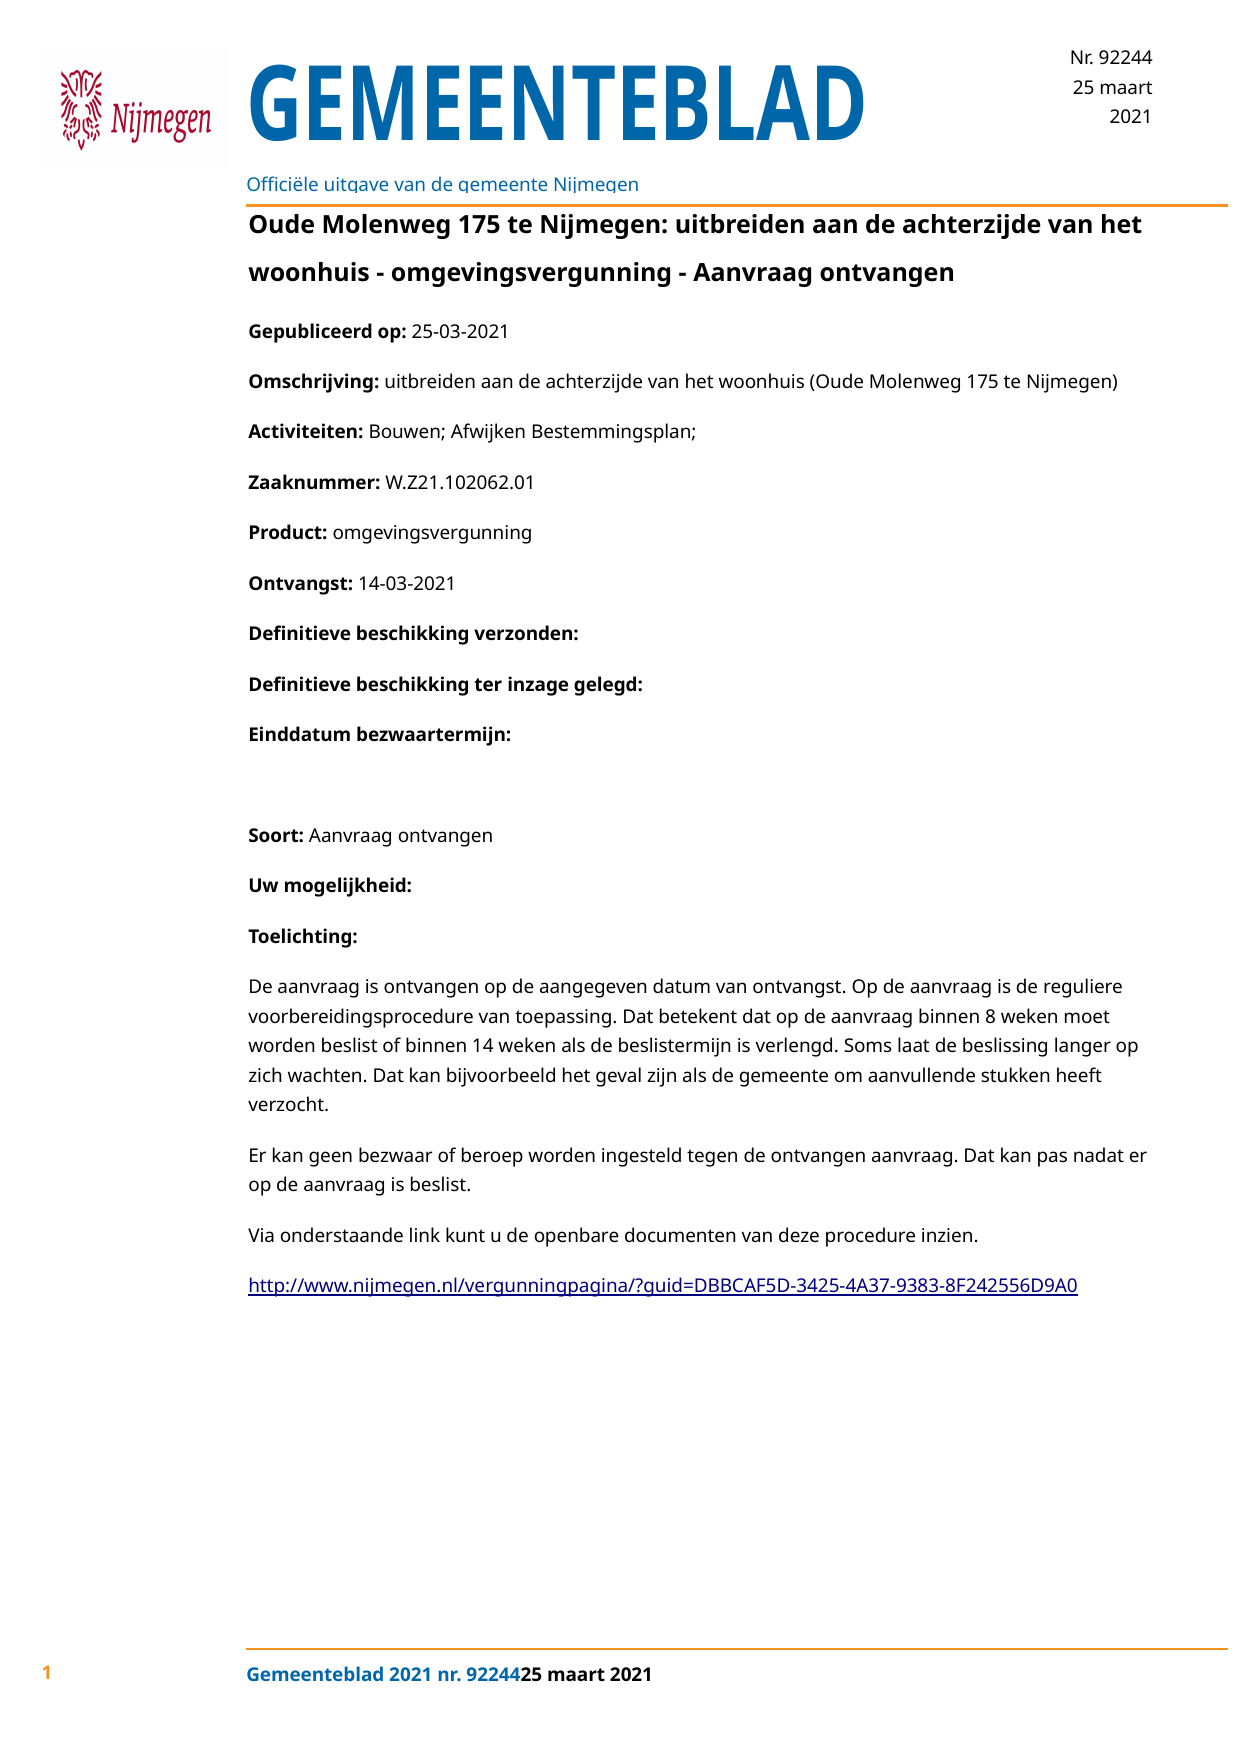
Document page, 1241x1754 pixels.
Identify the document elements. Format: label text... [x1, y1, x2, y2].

text Product: omgevingsvergunning [248, 519, 1152, 545]
text Er kan geen bezwaar of beroep worden ingesteld tegen de ontvangen aanvraag. Dat kan pas nadat er op de aanvraag is beslist. [248, 1142, 1152, 1197]
text Soort: Aanvraag ontvangen [248, 822, 1152, 848]
text http://www.nijmegen.nl/vergunningpagina/?guid=DBBCAF5D-3425-4A37-9383-8F242556D9A0 [248, 1272, 1152, 1298]
text Activiteiten: Bouwen; Afwijken Bestemmingsplan; [248, 419, 1152, 444]
text De aanvraag is ontvangen op de aangegeven datum van ontvangst. Op de aanvraag is de reguliere voorbereidingsprocedure van toepassing. Dat betekent dat op de aanvraag binnen 8 weken moet worden beslist of binnen 14 weken als de beslistermijn is verlengd. Soms laat de beslissing langer op zich wachten. Dat kan bijvoorbeeld het geval zijn als de gemeente om aanvullende stukken heeft verzocht. [248, 973, 1152, 1117]
text Via onderstaande link kunt u de openbare documenten van deze procedure inzien. [248, 1222, 1152, 1248]
text Uw mogelijkheid: [248, 872, 1152, 898]
text Toelichting: [248, 923, 1152, 949]
text Ontvangst: 14-03-2021 [248, 570, 1152, 596]
text Gepubliceerd op: 25-03-2021 [248, 318, 1152, 344]
text Einddatum bezwaartermijn: [248, 721, 1152, 747]
text Omschrijving: uitbreiden aan de achterzijde van het woonhuis (Oude Molenweg 175 te Nijmegen) [248, 368, 1152, 394]
text Definitieve beschikking verzonden: [248, 620, 1152, 646]
picture [41, 47, 231, 172]
text Definitieve beschikking ter inzage gelegd: [248, 671, 1152, 697]
text Oude Molenweg 175 te Nijmegen: uitbreiden aan de achterzijde van het woonhuis - omgevingsvergunning - Aanvraag ontvangen [248, 207, 1152, 288]
text Zaaknummer: W.Z21.102062.01 [248, 469, 1152, 495]
